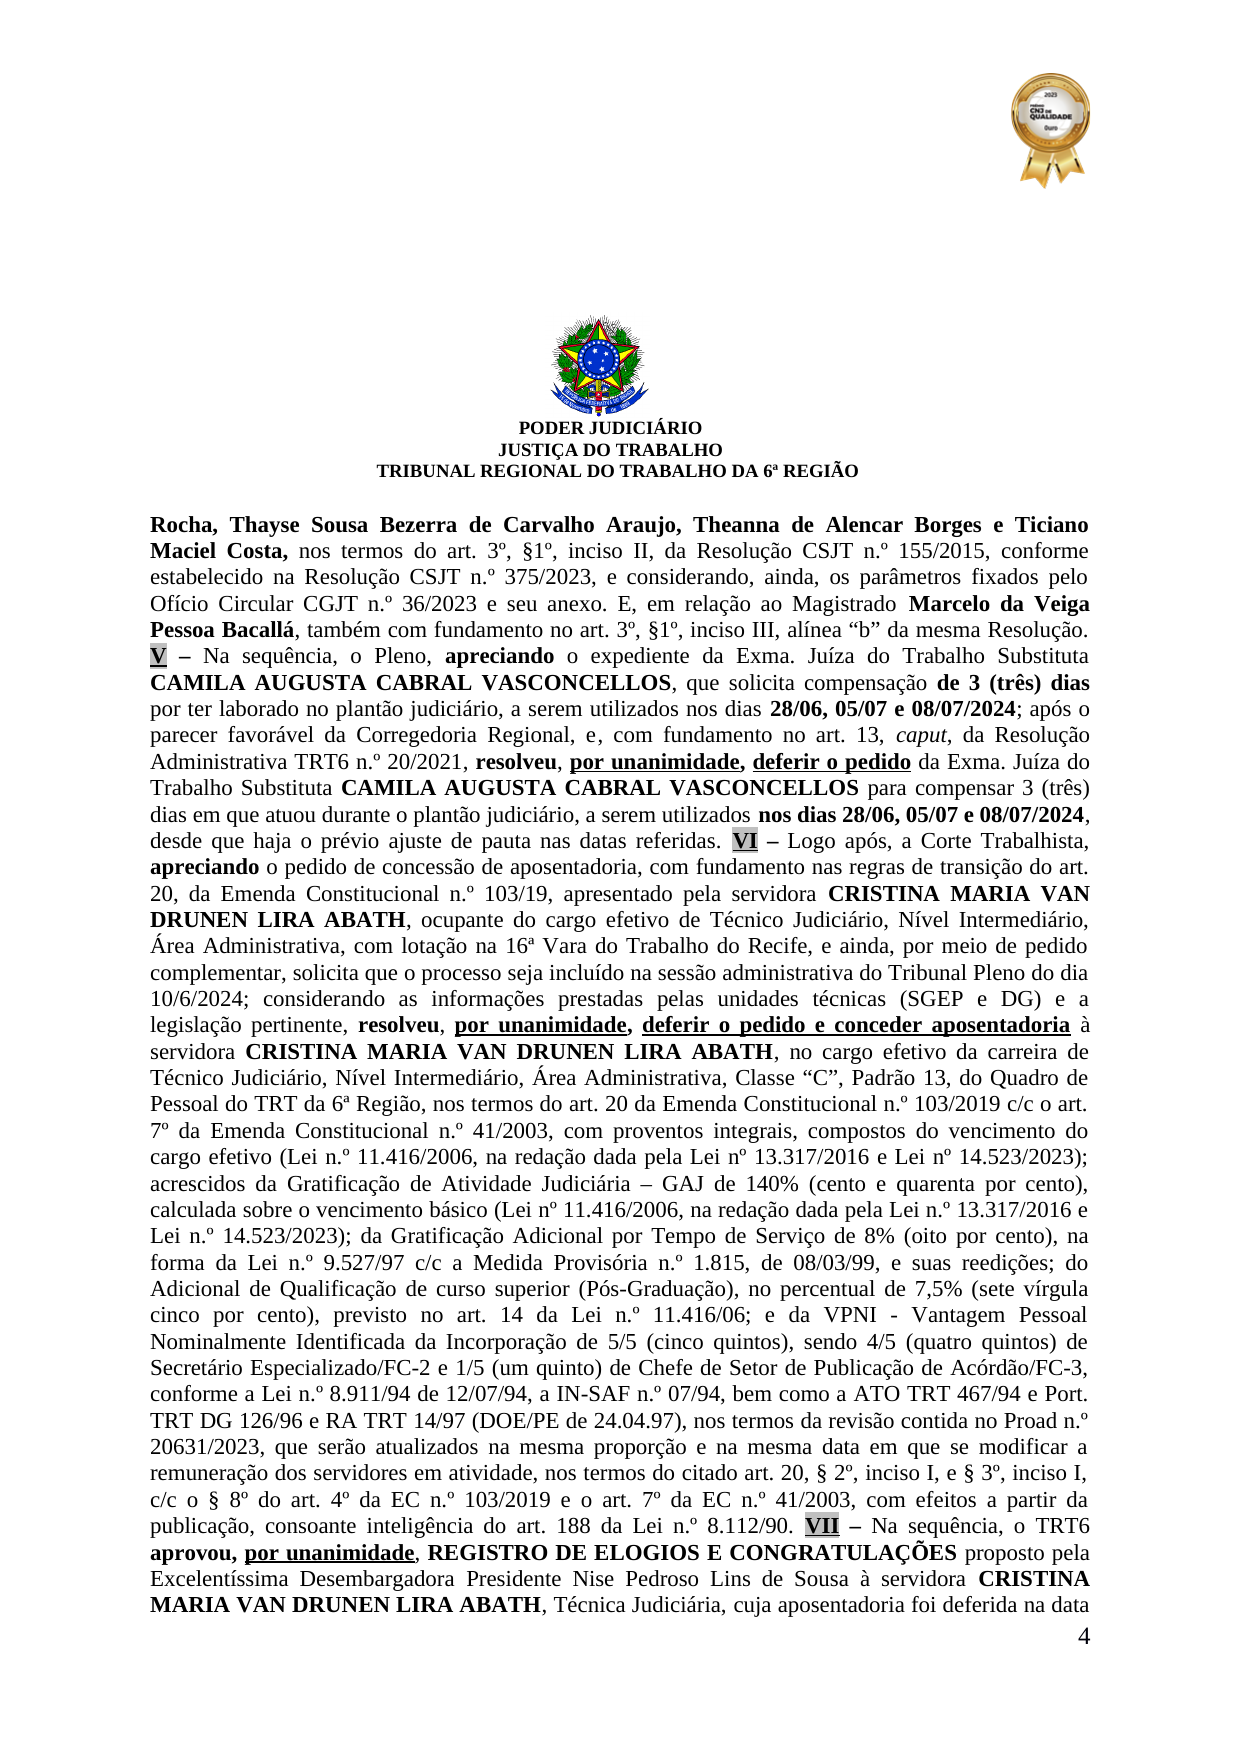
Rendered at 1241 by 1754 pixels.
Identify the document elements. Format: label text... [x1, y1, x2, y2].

text Rocha, Thayse Sousa Bezerra de Carvalho Araujo, Theanna de Alencar Borges e Ticiano Maciel Costa, nos termos do art. 3º, §1º, inciso II, da Resolução CSJT n.º 155/2015, conforme estabelecido na Resolução CSJT n.º 375/2023, e considerando, ainda, os parâmetros fixados pelo Ofício Circular CGJT n.º 36/2023 e seu anexo. E, em relação ao Magistrado Marcelo da Veiga Pessoa Bacallá, também com fundamento no art. 3º, §1º, inciso III, alínea “b” da mesma Resolução. V – Na sequência, o Pleno, apreciando o expediente da Exma. Juíza do Trabalho Substituta CAMILA AUGUSTA CABRAL VASCONCELLOS, que solicita compensação de 3 (três) dias por ter laborado no plantão judiciário, a serem utilizados nos dias 28/06, 05/07 e 08/07/2024; após o parecer favorável da Corregedoria Regional, e, com fundamento no art. 13, caput, da Resolução Administrativa TRT6 n.º 20/2021, resolveu, por unanimidade, deferir o pedido da Exma. Juíza do Trabalho Substituta CAMILA AUGUSTA CABRAL VASCONCELLOS para compensar 3 (três) dias em que atuou durante o plantão judiciário, a serem utilizados nos dias 28/06, 05/07 e 08/07/2024, desde que haja o prévio ajuste de pauta nas datas referidas. VI – Logo após, a Corte Trabalhista, apreciando o pedido de concessão de aposentadoria, com fundamento nas regras de transição do art. 20, da Emenda Constitucional n.º 103/19, apresentado pela servidora CRISTINA MARIA VAN DRUNEN LIRA ABATH, ocupante do cargo efetivo de Técnico Judiciário, Nível Intermediário, Área Administrativa, com lotação na 16ª Vara do Trabalho do Recife, e ainda, por meio de pedido complementar, solicita que o processo seja incluído na sessão administrativa do Tribunal Pleno do dia 10/6/2024; considerando as informações prestadas pelas unidades técnicas (SGEP e DG) e a legislação pertinente, resolveu, por unanimidade, deferir o pedido e conceder aposentadoria à servidora CRISTINA MARIA VAN DRUNEN LIRA ABATH, no cargo efetivo da carreira de Técnico Judiciário, Nível Intermediário, Área Administrativa, Classe “C”, Padrão 13, do Quadro de Pessoal do TRT da 6ª Região, nos termos do art. 20 da Emenda Constitucional n.º 103/2019 c/c o art. 7º da Emenda Constitucional n.º 41/2003, com proventos integrais, compostos do vencimento do cargo efetivo (Lei n.º 11.416/2006, na redação dada pela Lei nº 13.317/2016 e Lei nº 14.523/2023); acrescidos da Gratificação de Atividade Judiciária – GAJ de 140% (cento e quarenta por cento), calculada sobre o vencimento básico (Lei nº 11.416/2006, na redação dada pela Lei n.º 13.317/2016 e Lei n.º 14.523/2023); da Gratificação Adicional por Tempo de Serviço de 8% (oito por cento), na forma da Lei n.º 9.527/97 c/c a Medida Provisória n.º 1.815, de 08/03/99, e suas reedições; do Adicional de Qualificação de curso superior (Pós-Graduação), no percentual de 7,5% (sete vírgula cinco por cento), previsto no art. 14 da Lei n.º 11.416/06; e da VPNI - Vantagem Pessoal Nominalmente Identificada da Incorporação de 5/5 (cinco quintos), sendo 4/5 (quatro quintos) de Secretário Especializado/FC-2 e 1/5 (um quinto) de Chefe de Setor de Publicação de Acórdão/FC-3, conforme a Lei n.º 8.911/94 de 12/07/94, a IN-SAF n.º 07/94, bem como a ATO TRT 467/94 e Port. TRT DG 126/96 e RA TRT 14/97 (DOE/PE de 24.04.97), nos termos da revisão contida no Proad n.º 20631/2023, que serão atualizados na mesma proporção e na mesma data em que se modificar a remuneração dos servidores em atividade, nos termos do citado art. 20, § 2º, inciso I, e § 3º, inciso I, c/c o § 8º do art. 4º da EC n.º 103/2019 e o art. 7º da EC n.º 41/2003, com efeitos a partir da publicação, consoante inteligência do art. 188 da Lei n.º 8.112/90. VII – Na sequência, o TRT6 aprovou, por unanimidade, REGISTRO DE ELOGIOS E CONGRATULAÇÕES proposto pela Excelentíssima Desembargadora Presidente Nise Pedroso Lins de Sousa à servidora CRISTINA MARIA VAN DRUNEN LIRA ABATH, Técnica Judiciária, cuja aposentadoria foi deferida na data [150, 511, 1090, 1618]
